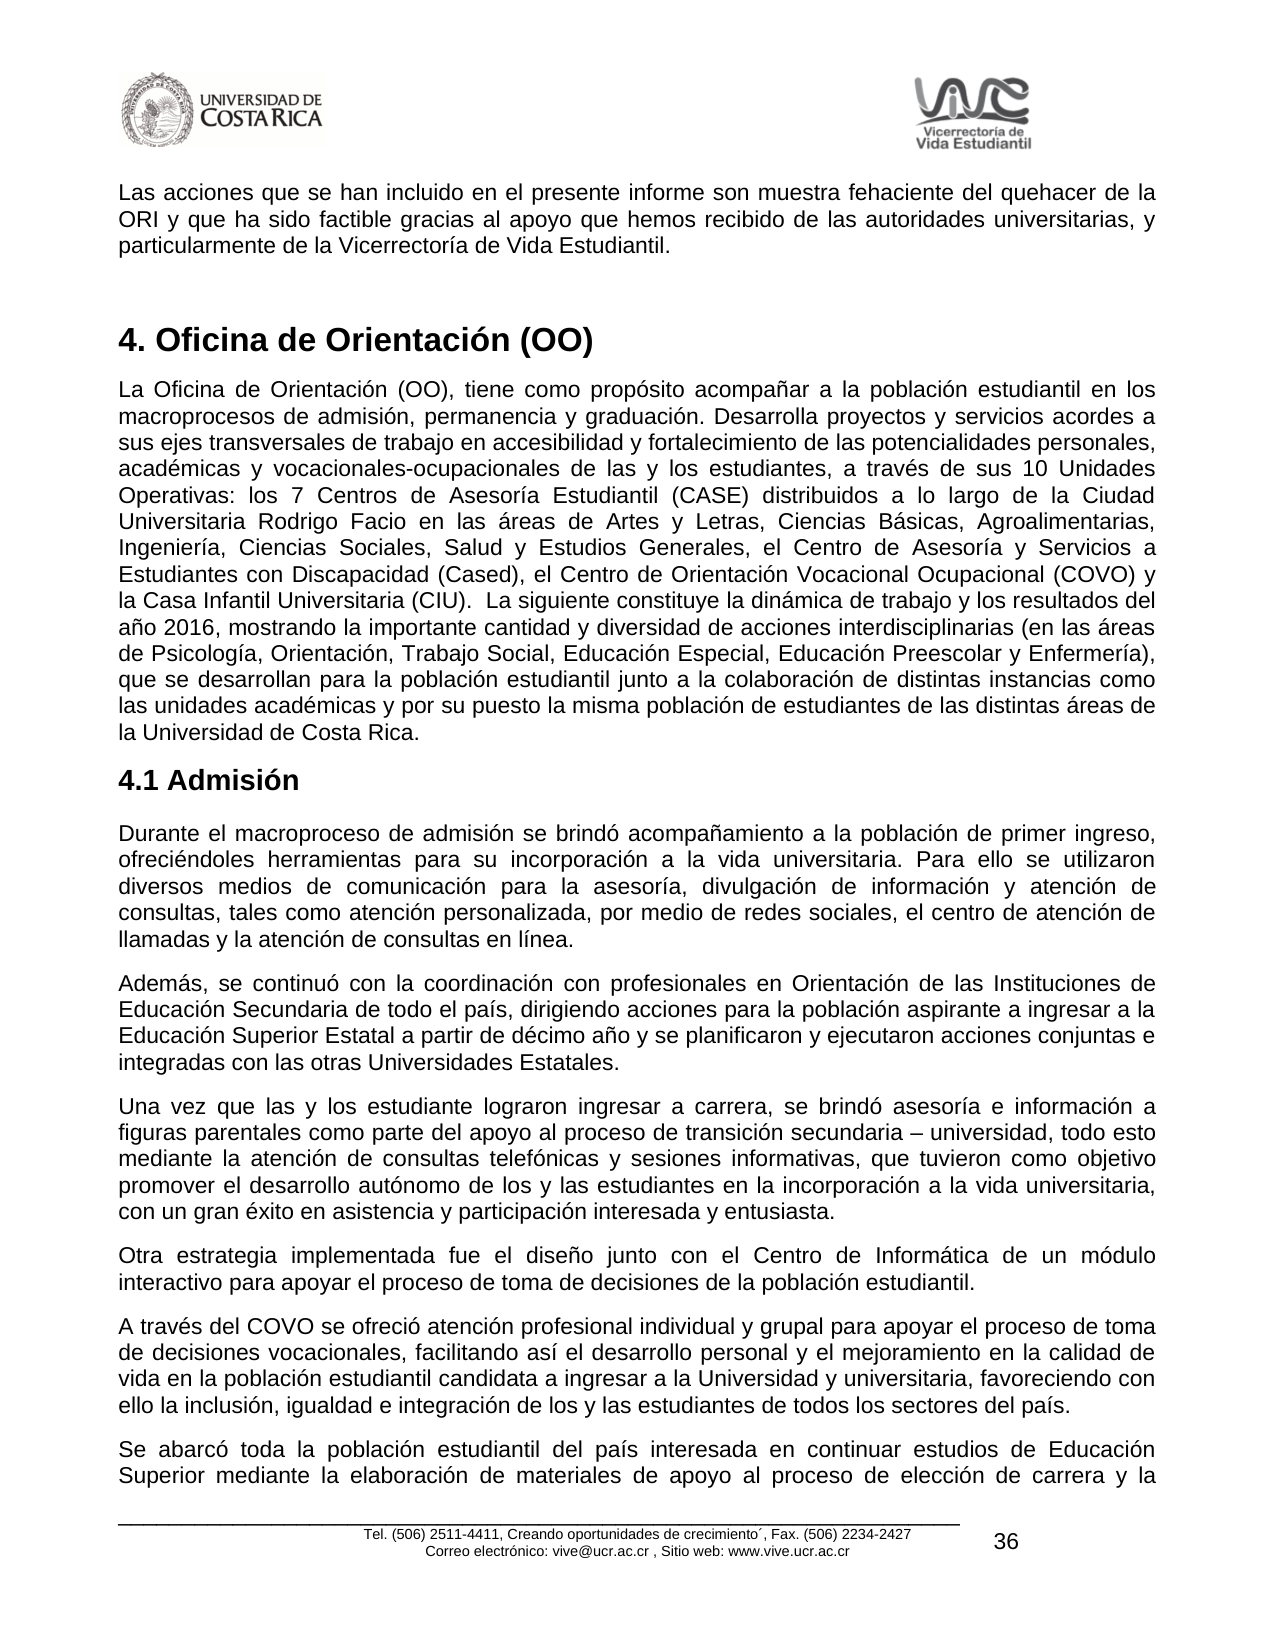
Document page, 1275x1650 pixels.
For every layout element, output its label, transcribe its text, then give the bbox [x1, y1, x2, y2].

text La Oficina de Orientación (OO), tiene como propósito acompañar a la población estudiantil en los macroprocesos de admisión, permanencia y graduación. Desarrolla proyectos y servicios acordes a sus ejes transversales de trabajo en accesibilidad y fortalecimiento de las potencialidades personales, académicas y vocacionales-ocupacionales de las y los estudiantes, a través de sus 10 Unidades Operativas: los 7 Centros de Asesoría Estudiantil (CASE) distribuidos a lo largo de la Ciudad Universitaria Rodrigo Facio en las áreas de Artes y Letras, Ciencias Básicas, Agroalimentarias, Ingeniería, Ciencias Sociales, Salud y Estudios Generales, el Centro de Asesoría y Servicios a Estudiantes con Discapacidad (Cased), el Centro de Orientación Vocacional Ocupacional (COVO) y la Casa Infantil Universitaria (CIU). La siguiente constituye la dinámica de trabajo y los resultados del año 2016, mostrando la importante cantidad y diversidad de acciones interdisciplinarias (en las áreas de Psicología, Orientación, Trabajo Social, Educación Especial, Educación Preescolar y Enfermería), que se desarrollan para la población estudiantil junto a la colaboración de distintas instancias como las unidades académicas y por su puesto la misma población de estudiantes de las distintas áreas de la Universidad de Costa Rica. [118, 376, 1157, 745]
subtitle 4.1 Admisión [118, 763, 1157, 796]
text Además, se continuó con la coordinación con profesionales en Orientación de las Instituciones de Educación Secundaria de todo el país, dirigiendo acciones para la población aspirante a ingresar a la Educación Superior Estatal a partir de décimo año y se planificaron y ejecutaron acciones conjuntas e integradas con las otras Universidades Estatales. [118, 969, 1157, 1075]
text Durante el macroproceso de admisión se brindó acompañamiento a la población de primer ingreso, ofreciéndoles herramientas para su incorporación a la vida universitaria. Para ello se utilizaron diversos medios de comunicación para la asesoría, divulgación de información y atención de consultas, tales como atención personalizada, por medio de redes sociales, el centro de atención de llamadas y la atención de consultas en línea. [118, 820, 1157, 952]
subtitle 4. Oficina de Orientación (OO) [118, 320, 1157, 358]
text Las acciones que se han incluido en el presente informe son muestra fehaciente del quehacer de la ORI y que ha sido factible gracias al apoyo que hemos recibido de las autoridades universitarias, y particularmente de la Vicerrectoría de Vida Estudiantil. [118, 179, 1157, 258]
text Otra estrategia implementada fue el diseño junto con el Centro de Informática de un módulo interactivo para apoyar el proceso de toma de decisiones de la población estudiantil. [118, 1242, 1157, 1295]
text Una vez que las y los estudiante lograron ingresar a carrera, se brindó asesoría e información a figuras parentales como parte del apoyo al proceso de transición secundaria – universidad, todo esto mediante la atención de consultas telefónicas y sesiones informativas, que tuvieron como objetivo promover el desarrollo autónomo de los y las estudiantes en la incorporación a la vida universitaria, con un gran éxito en asistencia y participación interesada y entusiasta. [118, 1093, 1157, 1224]
text A través del COVO se ofreció atención profesional individual y grupal para apoyar el proceso de toma de decisiones vocacionales, facilitando así el desarrollo personal y el mejoramiento en la calidad de vida en la población estudiantil candidata a ingresar a la Universidad y universitaria, favoreciendo con ello la inclusión, igualdad e integración de los y las estudiantes de todos los sectores del país. [118, 1313, 1157, 1418]
text Se abarcó toda la población estudiantil del país interesada en continuar estudios de Educación Superior mediante la elaboración de materiales de apoyo al proceso de elección de carrera y la [118, 1436, 1157, 1488]
